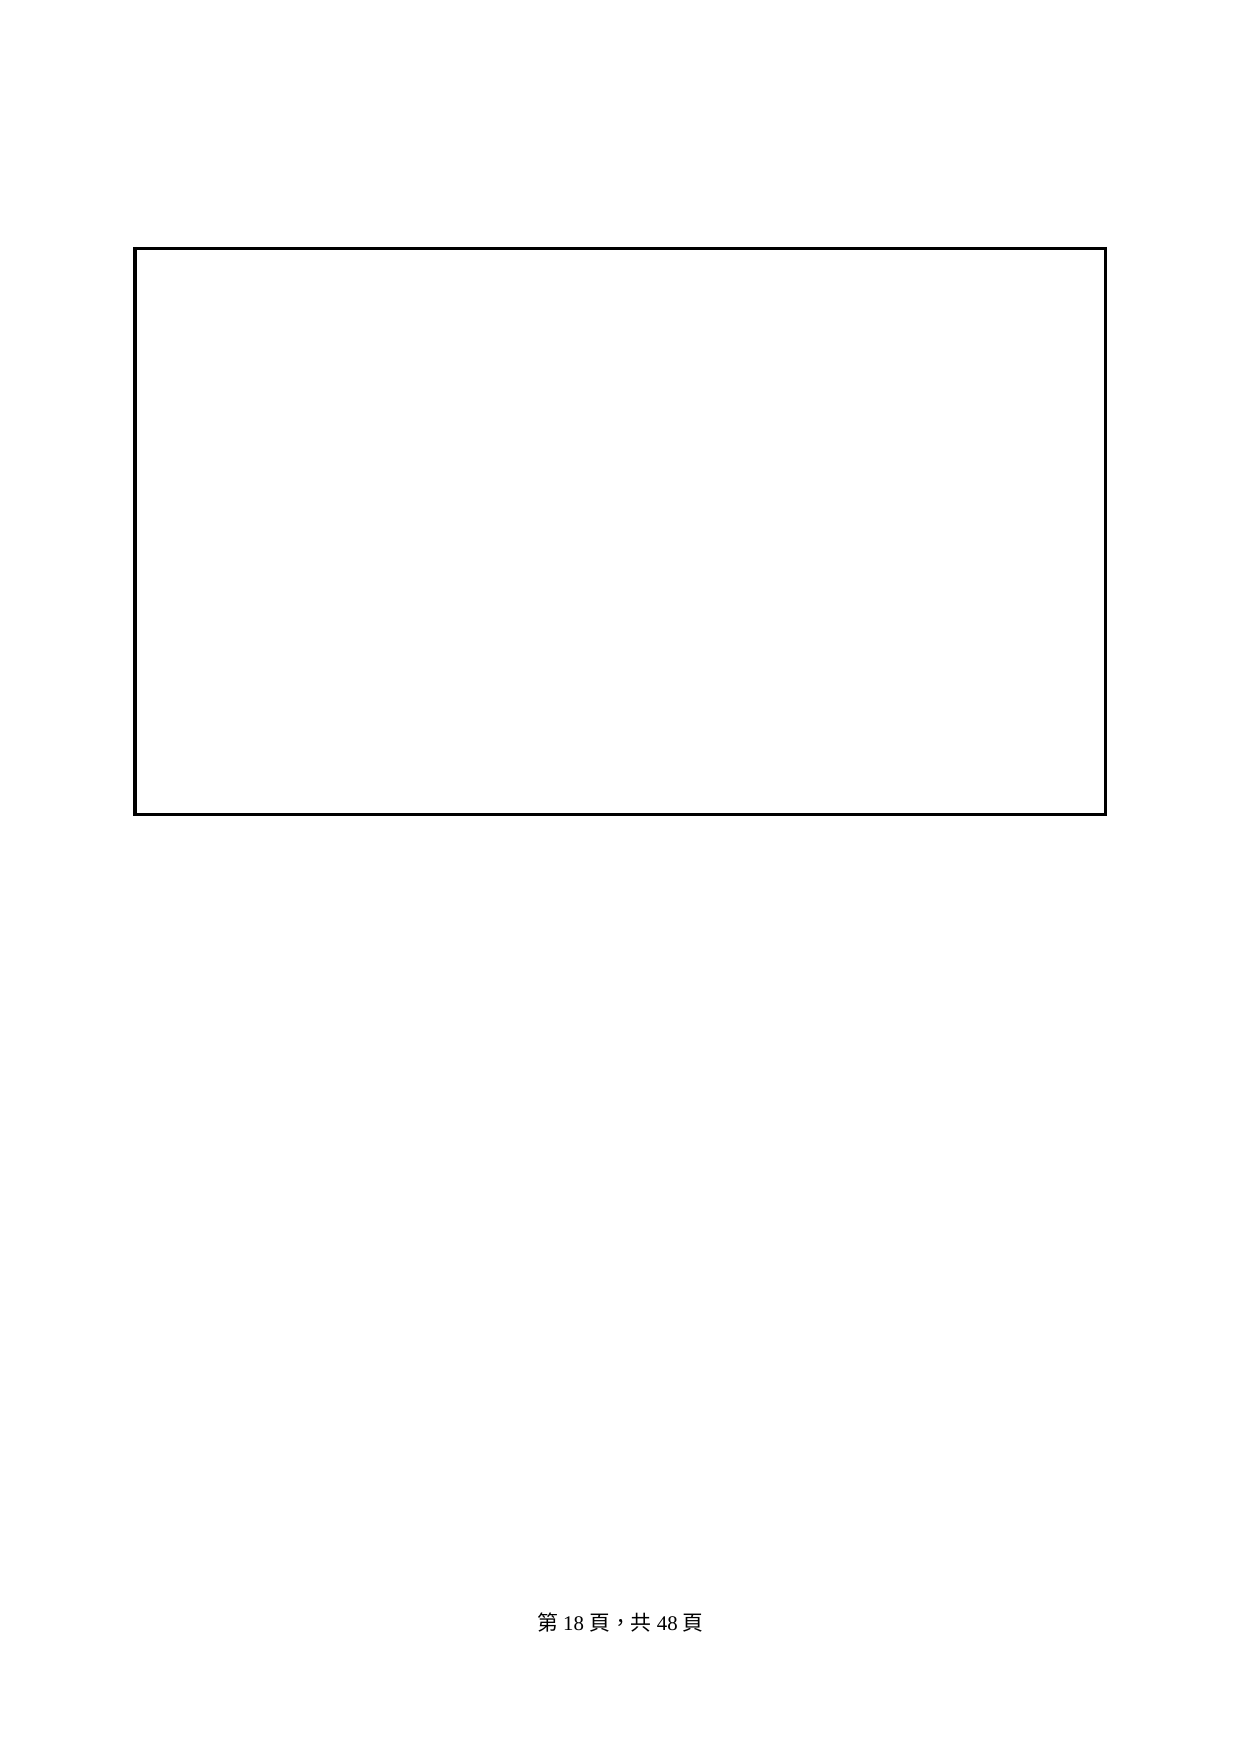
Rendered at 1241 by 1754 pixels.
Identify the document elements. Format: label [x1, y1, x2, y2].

table_header [137, 250, 1104, 812]
